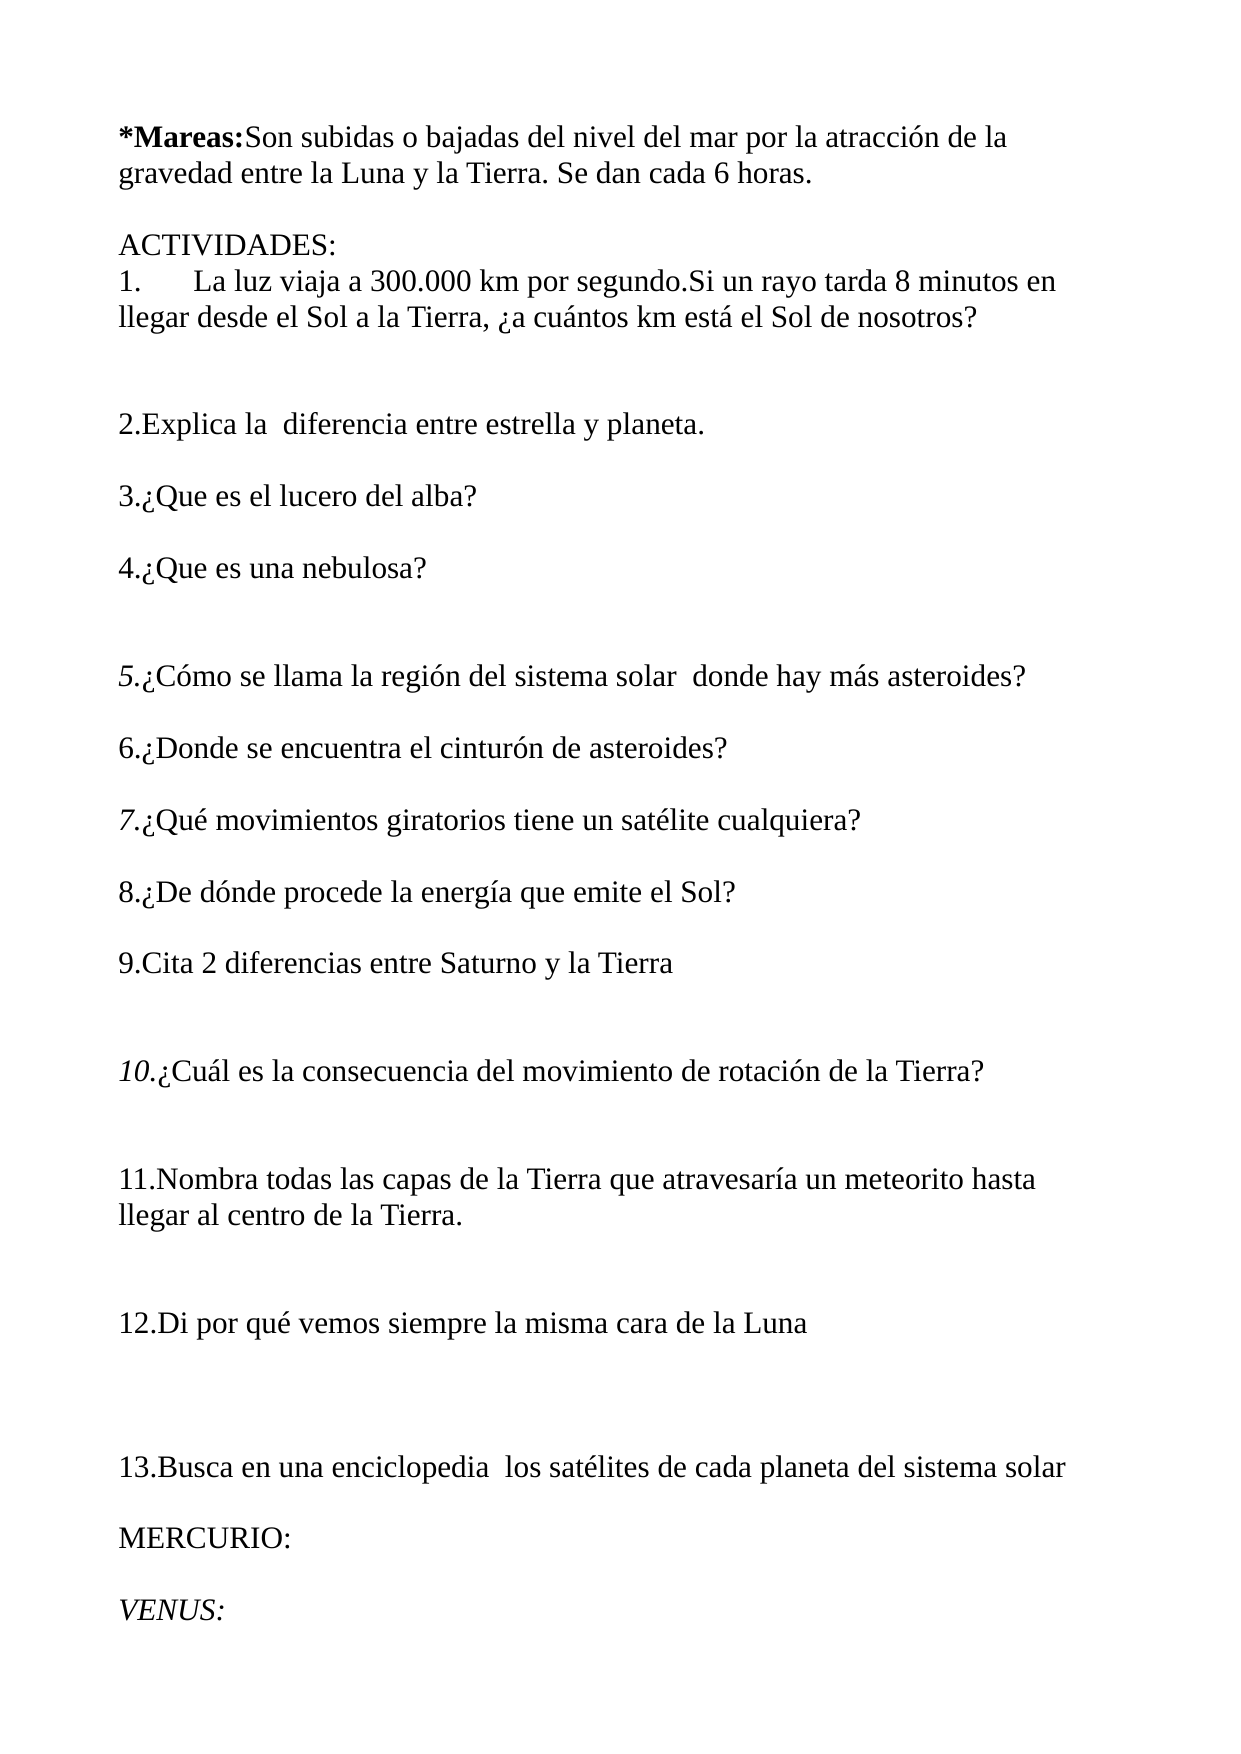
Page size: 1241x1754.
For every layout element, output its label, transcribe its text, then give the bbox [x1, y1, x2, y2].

text *Mareas:Son subidas o bajadas del nivel del mar por la atracción de la gravedad entre la Luna y la Tierra. Se dan cada 6 horas. [118, 118, 1098, 190]
text 10.¿Cuál es la consecuencia del movimiento de rotación de la Tierra? [118, 1052, 1098, 1088]
text 2.Explica la diferencia entre estrella y planeta. [118, 406, 1098, 442]
text 6.¿Donde se encuentra el cinturón de asteroides? [118, 729, 1098, 765]
text MERCURIO: [118, 1520, 1098, 1556]
text 12.Di por qué vemos siempre la misma cara de la Luna [118, 1304, 1098, 1340]
text 7.¿Qué movimientos giratorios tiene un satélite cualquiera? [118, 801, 1098, 837]
text 9.Cita 2 diferencias entre Saturno y la Tierra [118, 945, 1098, 981]
text 11.Nombra todas las capas de la Tierra que atravesaría un meteorito hasta llegar al centro de la Tierra. [118, 1160, 1098, 1232]
list La luz viaja a 300.000 km por segundo.Si un rayo tarda 8 minutos en llegar desde el Sol a la Tierra, ¿a cuántos km está el Sol de nosotros? [118, 262, 1098, 334]
text 13.Busca en una enciclopedia los satélites de cada planeta del sistema solar [118, 1448, 1098, 1484]
text ACTIVIDADES: [118, 226, 1098, 262]
text 8.¿De dónde procede la energía que emite el Sol? [118, 873, 1098, 909]
text VENUS: [118, 1592, 1098, 1627]
text 4.¿Que es una nebulosa? [118, 549, 1098, 585]
text 3.¿Que es el lucero del alba? [118, 477, 1098, 513]
text 5.¿Cómo se llama la región del sistema solar donde hay más asteroides? [118, 657, 1098, 693]
